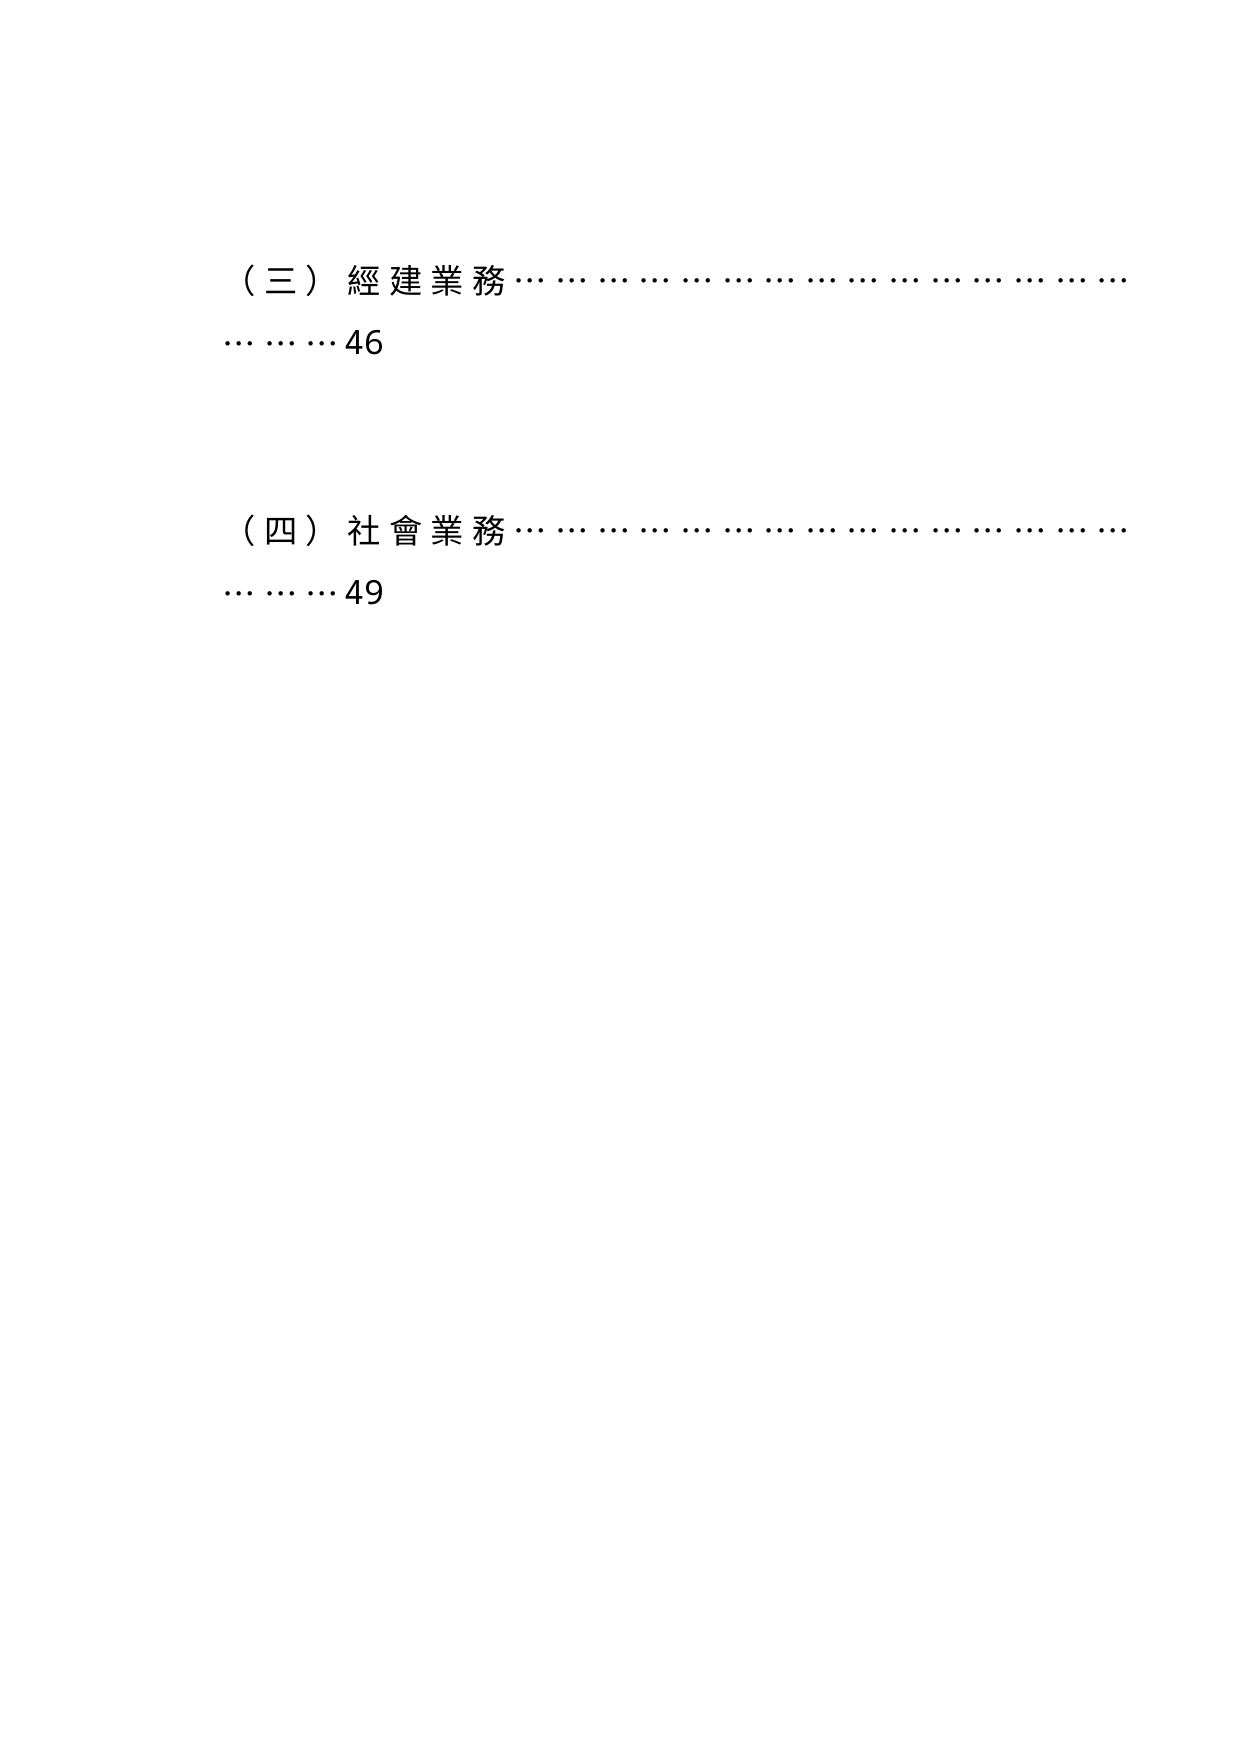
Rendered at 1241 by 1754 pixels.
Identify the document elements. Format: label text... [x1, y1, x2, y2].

text （四）社會業務………………………………………………49 [211, 487, 1135, 612]
text （三）經建業務………………………………………………46 [212, 237, 1135, 362]
